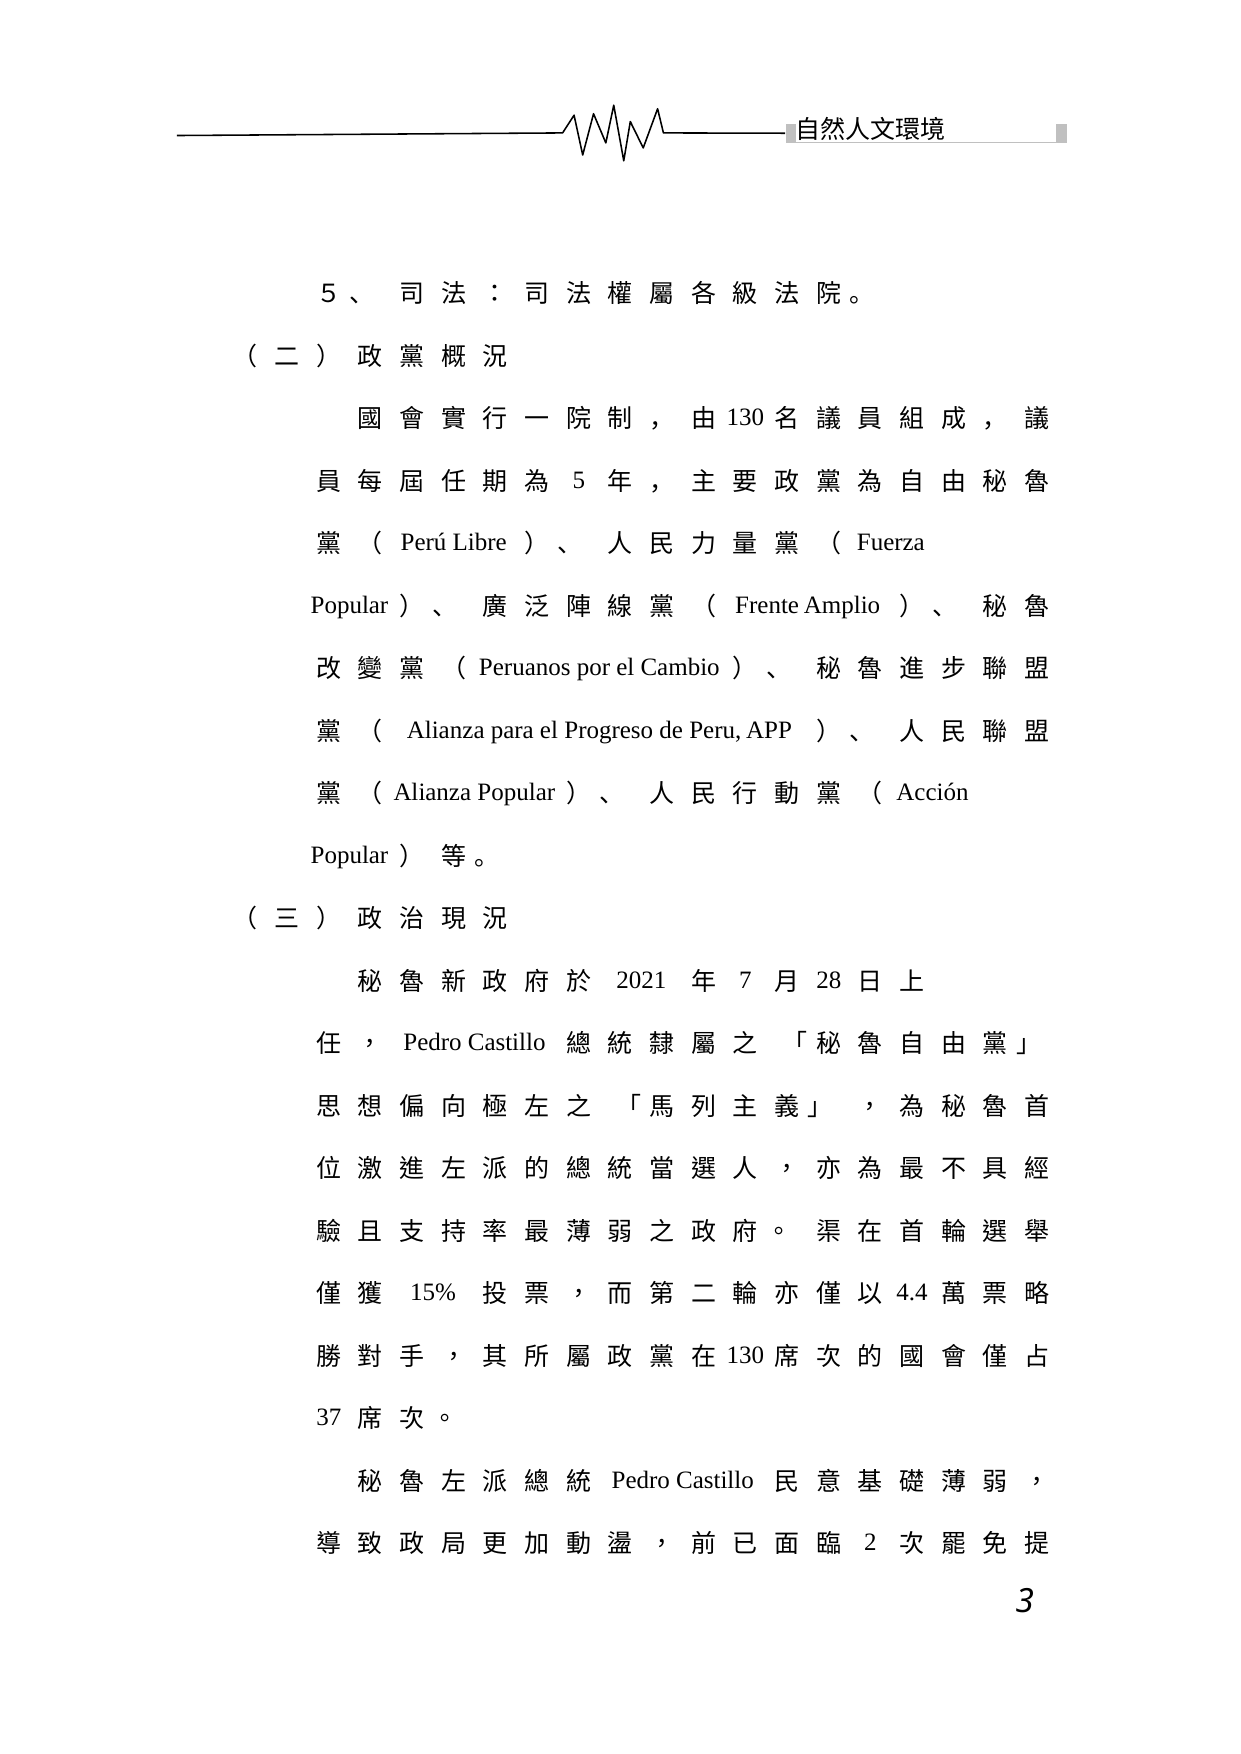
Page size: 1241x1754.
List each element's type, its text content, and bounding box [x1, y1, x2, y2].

text （三）政治現況 [207, 875, 1058, 938]
text 秘魯左派總統Pedro Castillo民意基礎薄弱，導致政局更加動盪，前已面臨2次罷免提 [281, 1438, 1058, 1563]
text （二）政黨概況 [207, 313, 1058, 375]
text ５、司法：司法權屬各級法院。 [281, 250, 1058, 313]
text 國會實行一院制，由130名議員組成，議員每屆任期為5年，主要政黨為自由秘魯黨（Perú Libre）、人民力量黨（Fuerza Popular）、廣泛陣線黨（Frente Amplio）、秘魯改變黨（Peruanos por el Cambio）、秘魯進步聯盟黨（Alianza para el Progreso de Peru, APP）、人民聯盟黨（Alianza Popular）、人民行動黨（Acción Popular）等。 [281, 375, 1058, 875]
text 秘魯新政府於2021年7月28日上任，Pedro Castillo總統隸屬之「秘魯自由黨」思想偏向極左之「馬列主義」，為秘魯首位激進左派的總統當選人，亦為最不具經驗且支持率最薄弱之政府。渠在首輪選舉僅獲15%投票，而第二輪亦僅以4.4萬票略勝對手，其所屬政黨在130席次的國會僅占37席次。 [281, 938, 1058, 1438]
